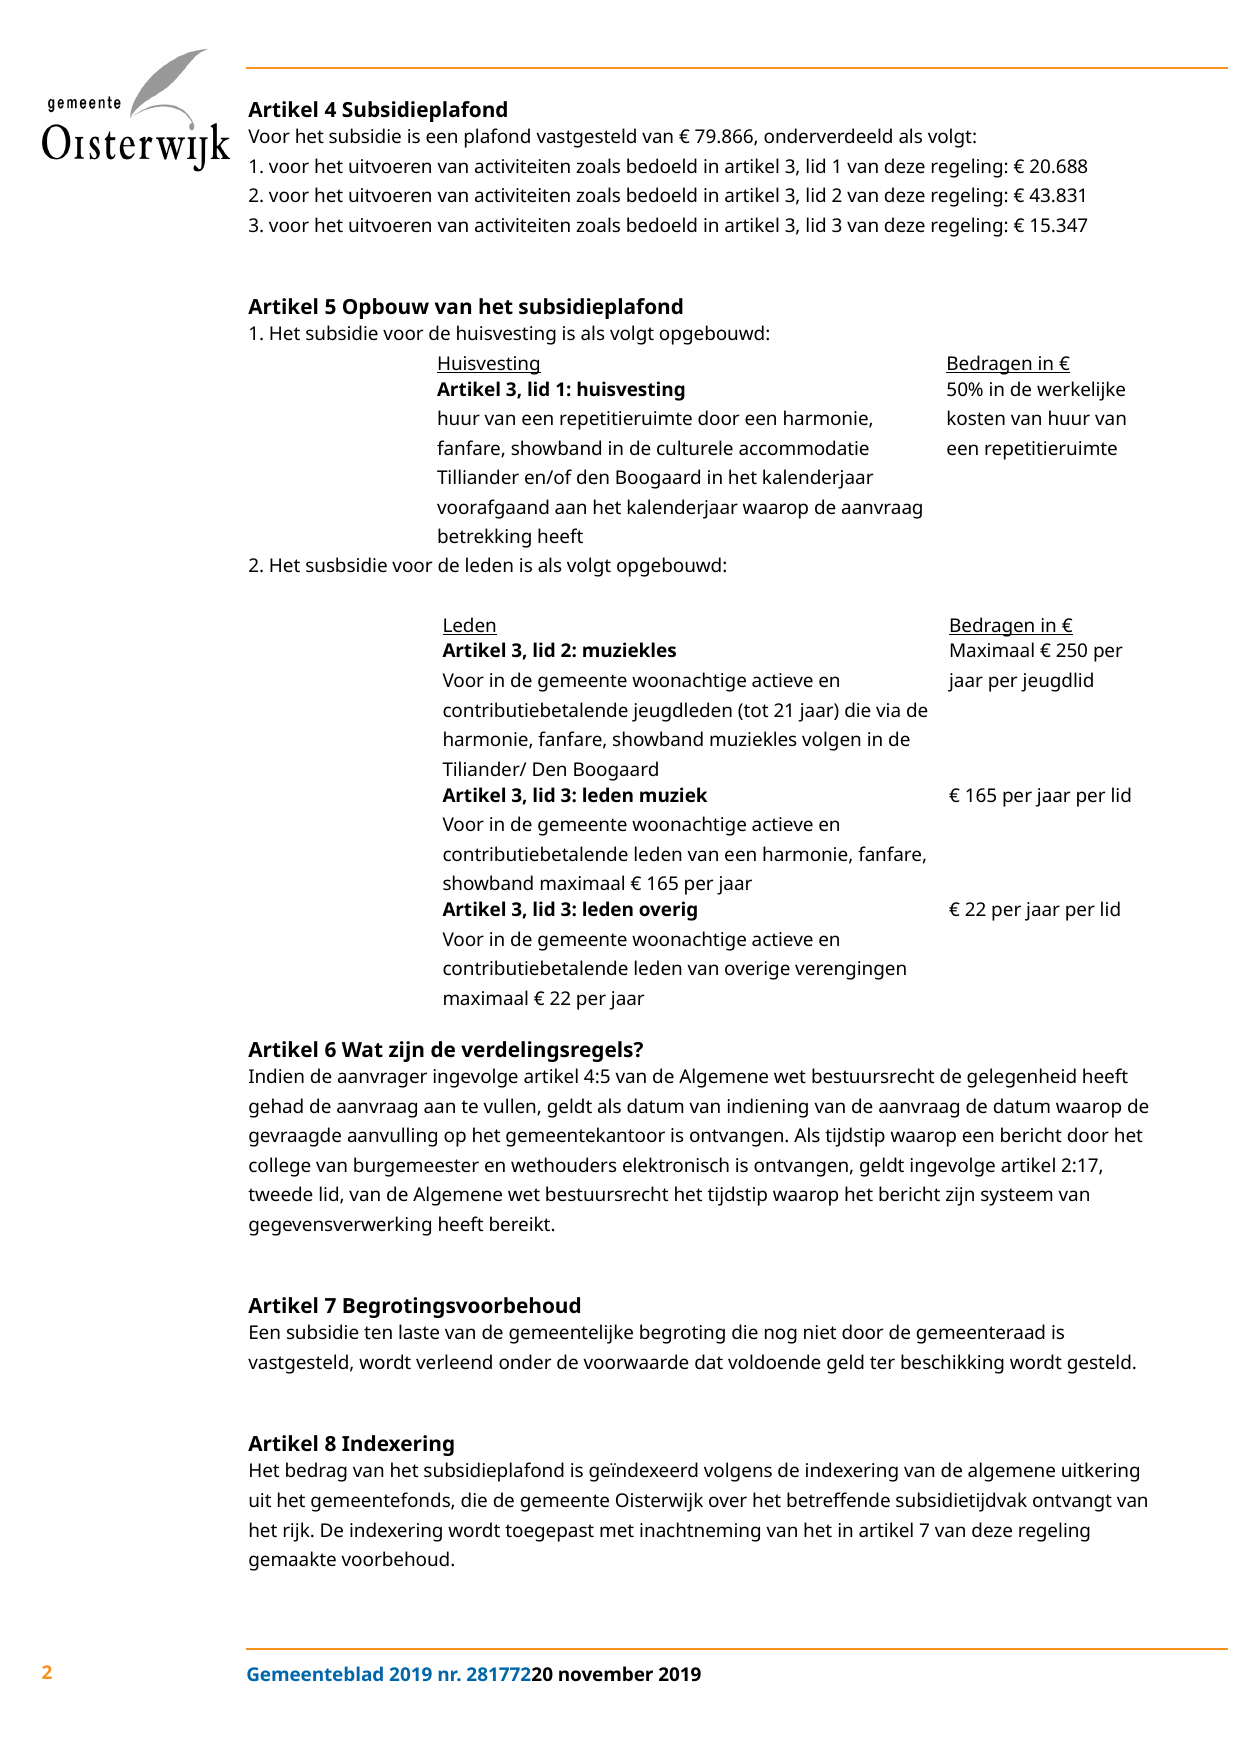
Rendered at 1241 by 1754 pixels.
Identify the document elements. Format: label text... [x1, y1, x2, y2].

text 3. voor het uitvoeren van activiteiten zoals bedoeld in artikel 3, lid 3 van deze regeling: € 15.347 [248, 212, 1152, 238]
table_header Leden [442, 612, 949, 638]
table_cell Artikel 3, lid 3: leden overig Voor in de gemeente woonachtige actieve en contributiebetalende leden van overige verengingen maximaal € 22 per jaar [442, 896, 949, 1011]
text Indien de aanvrager ingevolge artikel 4:5 van de Algemene wet bestuursrecht de gelegenheid heeft gehad de aanvraag aan te vullen, geldt als datum van indiening van de aanvraag de datum waarop de gevraagde aanvulling op het gemeentekantoor is ontvangen. Als tijdstip waarop een bericht door het college van burgemeester en wethouders elektronisch is ontvangen, geldt ingevolge artikel 2:17, tweede lid, van de Algemene wet bestuursrecht het tijdstip waarop het bericht zijn systeem van gegevensverwerking heeft bereikt. [248, 1063, 1152, 1237]
text 1. voor het uitvoeren van activiteiten zoals bedoeld in artikel 3, lid 1 van deze regeling: € 20.688 [248, 153, 1152, 178]
table_cell [248, 782, 442, 896]
table_header [248, 612, 442, 638]
table_cell [248, 638, 442, 782]
text 2. Het susbsidie voor de leden is als volgt opgebouwd: [248, 553, 1152, 578]
text Het bedrag van het subsidieplafond is geïndexeerd volgens de indexering van de algemene uitkering uit het gemeentefonds, die de gemeente Oisterwijk over het betreffende subsidietijdvak ontvangt van het rijk. De indexering wordt toegepast met inachtneming van het in artikel 7 van deze regeling gemaakte voorbehoud. [248, 1458, 1152, 1572]
table_cell [248, 896, 442, 1011]
text Artikel 4 Subsidieplafond [248, 95, 1152, 123]
table_cell Artikel 3, lid 2: muziekles Voor in de gemeente woonachtige actieve en contributiebetalende jeugdleden (tot 21 jaar) die via de harmonie, fanfare, showband muziekles volgen in de Tiliander/ Den Boogaard [442, 638, 949, 782]
table_header Huisvesting [437, 350, 946, 376]
table_header Bedragen in € [949, 612, 1152, 638]
text Artikel 6 Wat zijn de verdelingsregels? [248, 1035, 1152, 1063]
table_header [248, 350, 437, 376]
table_cell Maximaal € 250 per jaar per jeugdlid [949, 638, 1152, 782]
table_cell 50% in de werkelijke kosten van huur van een repetitieruimte [946, 376, 1152, 549]
table_cell Artikel 3, lid 3: leden muziek Voor in de gemeente woonachtige actieve en contributiebetalende leden van een harmonie, fanfare, showband maximaal € 165 per jaar [442, 782, 949, 896]
table_cell € 165 per jaar per lid [949, 782, 1152, 896]
text Een subsidie ten laste van de gemeentelijke begroting die nog niet door de gemeenteraad is vastgesteld, wordt verleend onder de voorwaarde dat voldoende geld ter beschikking wordt gesteld. [248, 1319, 1152, 1375]
text 1. Het subsidie voor de huisvesting is als volgt opgebouwd: [248, 320, 1152, 346]
text 2. voor het uitvoeren van activiteiten zoals bedoeld in artikel 3, lid 2 van deze regeling: € 43.831 [248, 182, 1152, 208]
table_cell Artikel 3, lid 1: huisvesting huur van een repetitieruimte door een harmonie, fanfare, showband in de culturele accommodatie Tilliander en/of den Boogaard in het kalenderjaar voorafgaand aan het kalenderjaar waarop de aanvraag betrekking heeft [437, 376, 946, 549]
table_cell € 22 per jaar per lid [949, 896, 1152, 1011]
table_cell [248, 376, 437, 549]
text Artikel 8 Indexering [248, 1429, 1152, 1458]
text Artikel 7 Begrotingsvoorbehoud [248, 1291, 1152, 1319]
text Voor het subsidie is een plafond vastgesteld van € 79.866, onderverdeeld als volgt: [248, 123, 1152, 149]
text Artikel 5 Opbouw van het subsidieplafond [248, 292, 1152, 320]
table_header Bedragen in € [946, 350, 1152, 376]
picture [41, 47, 231, 172]
